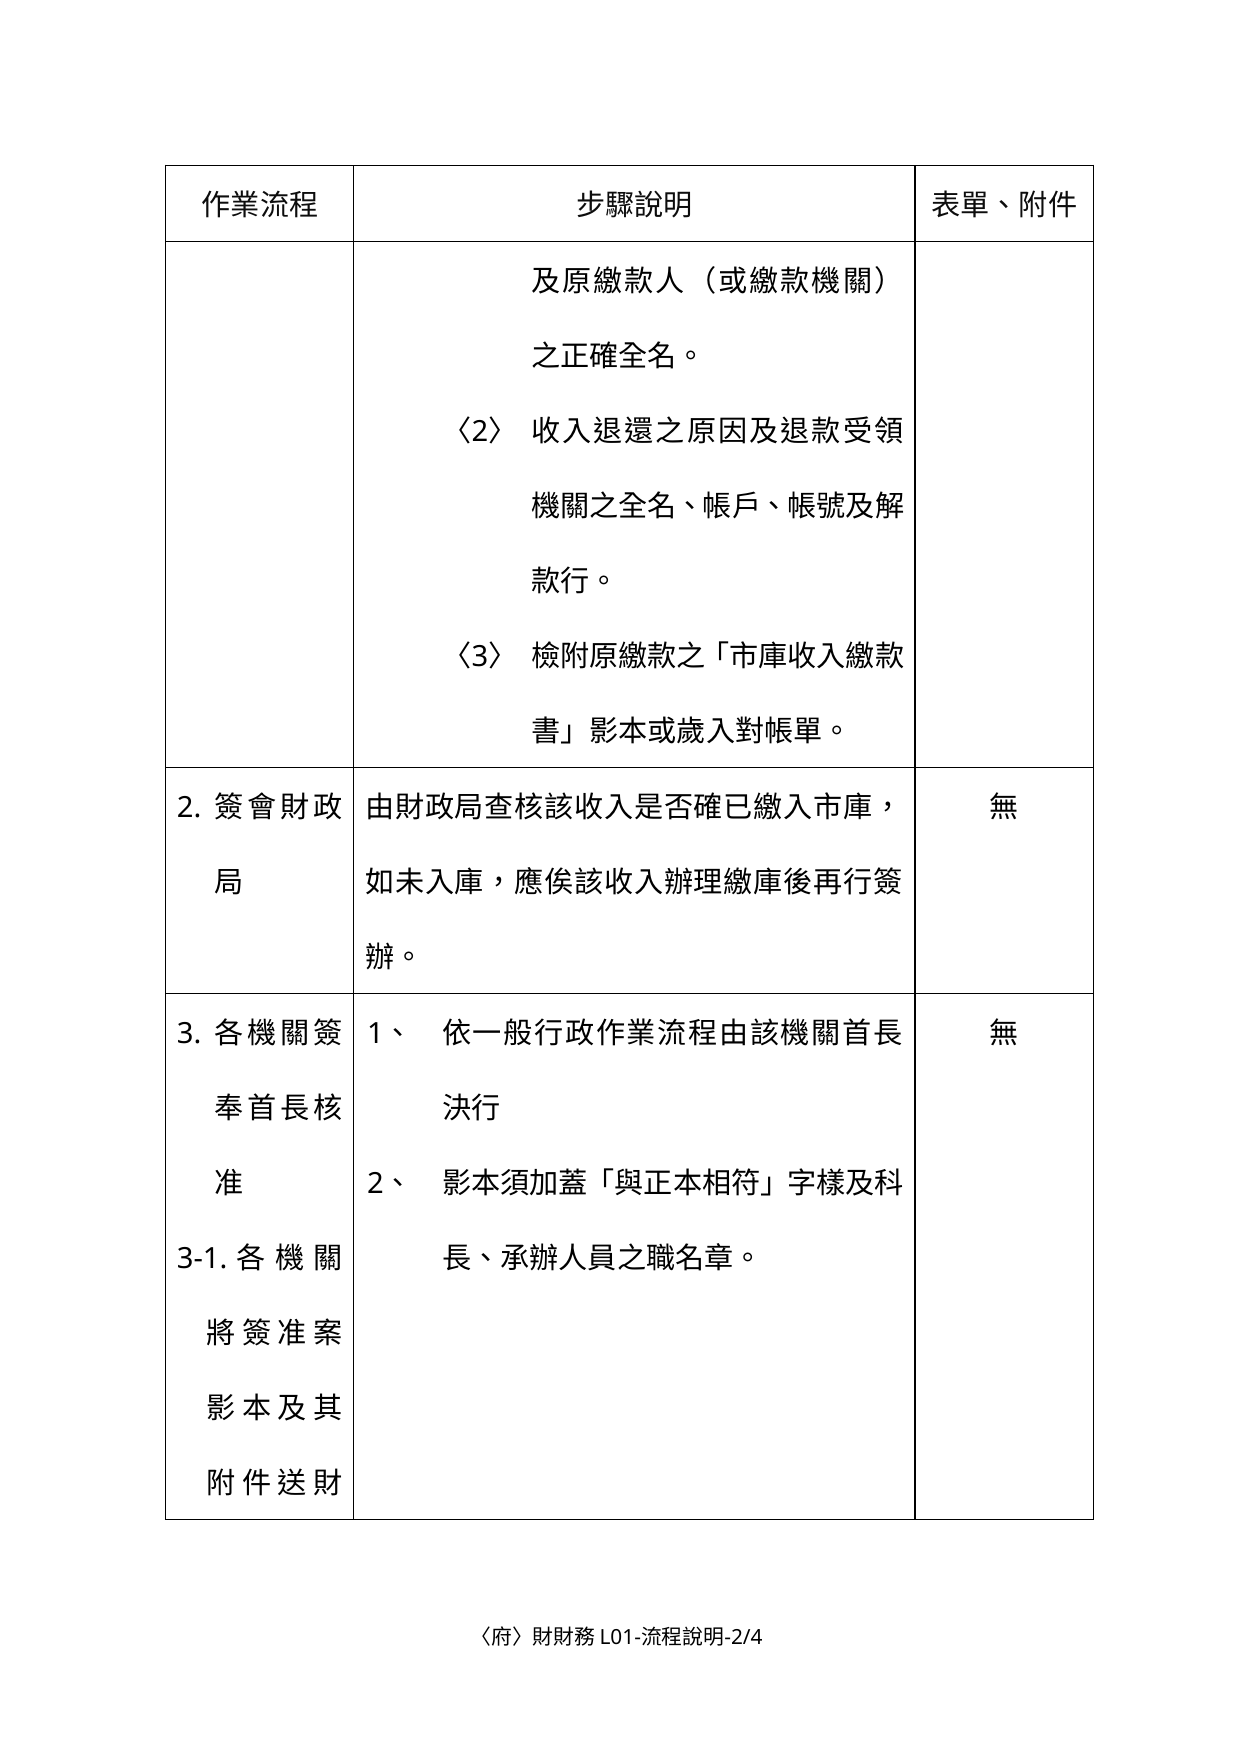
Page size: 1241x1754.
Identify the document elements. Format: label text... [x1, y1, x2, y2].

table_cell 無 [916, 768, 1093, 993]
table_cell 依一般行政作業流程由該機關首長決行 影本須加蓋「與正本相符」字樣及科長、承辦人員之職名章。 [354, 994, 914, 1519]
table_cell 無 [916, 994, 1093, 1519]
table_cell 各機關簽奉首長核准 3-1.各機關將簽准案影本及其附件送財政局 [166, 994, 353, 1519]
table_cell 及原繳款人（或繳款機關）之正確全名。 收入退還之原因及退款受領機關之全名、帳戶、帳號及解款行。 檢附原繳款之「市庫收入繳款書」影本或歲入對帳單。 [354, 242, 914, 767]
table_header 表單、附件 [916, 166, 1093, 241]
table_cell 簽會財政局 [166, 768, 353, 993]
table_header 作業流程 [166, 166, 353, 241]
table_cell [166, 242, 353, 767]
table_cell [916, 242, 1093, 767]
table_cell 由財政局查核該收入是否確已繳入市庫，如未入庫，應俟該收入辦理繳庫後再行簽辦。 [354, 768, 914, 993]
table_header 步驟說明 [354, 166, 914, 241]
